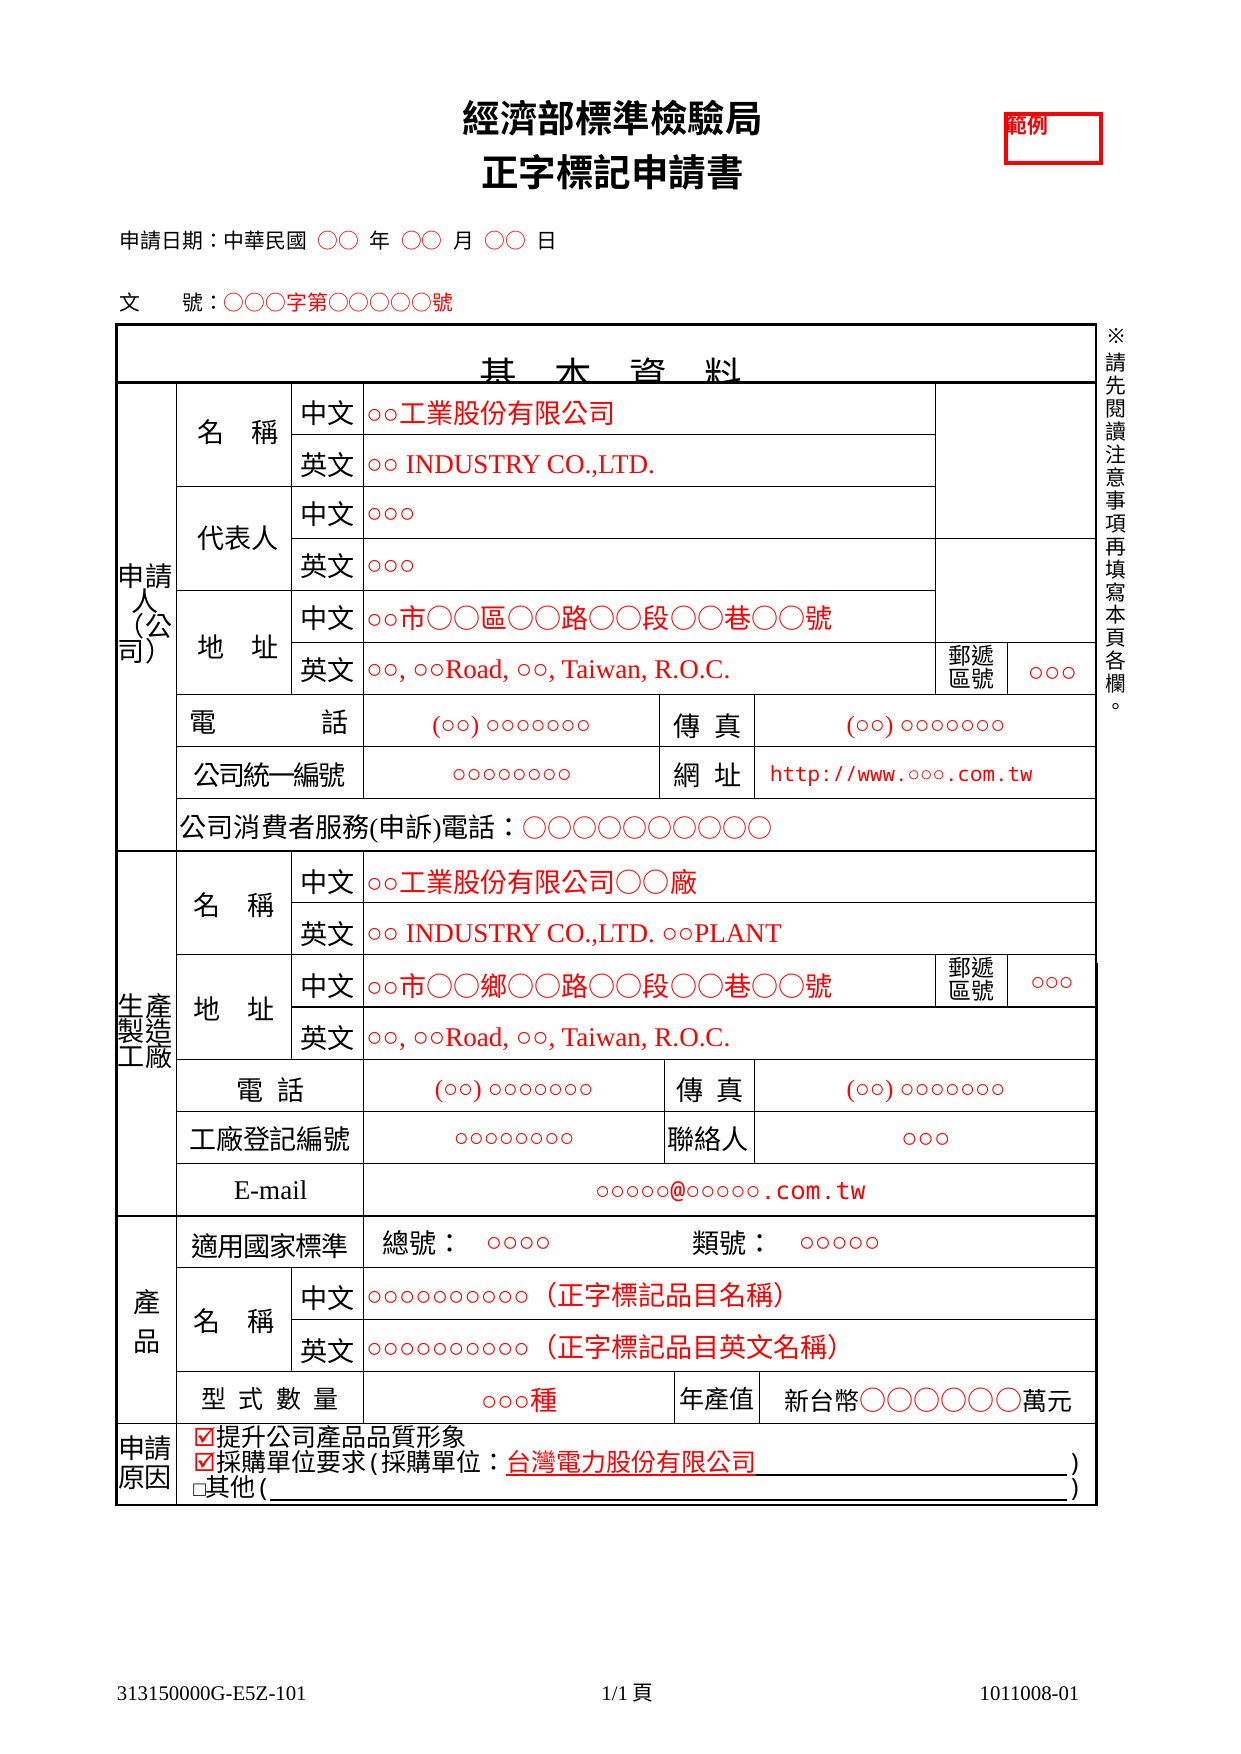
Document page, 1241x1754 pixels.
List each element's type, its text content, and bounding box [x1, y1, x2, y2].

table_cell 英文 [292, 643, 363, 694]
table_cell ○○○○○@○○○○○.com.tw [364, 1164, 1095, 1215]
table_cell 網 址 [660, 747, 754, 798]
table_cell ○○工業股份有限公司 [364, 384, 935, 433]
table_cell (○○) ○○○○○○○ [755, 695, 1095, 746]
table_header 申請日期：中華民國 ○○ 年 ○○ 月 ○○ 日 文 號：○○○字第○○○○○號 [117, 198, 1097, 322]
table_cell ○○○ [1008, 955, 1095, 1006]
table_cell 英文 [292, 1320, 363, 1371]
table_cell 中文 [292, 487, 363, 538]
table_cell 名 稱 [177, 852, 291, 954]
table_cell 公司 印章 [936, 384, 1095, 538]
table_cell 總號： [364, 1217, 483, 1267]
table_cell ○○○○ [483, 1217, 669, 1267]
table_cell ○○市○○區○○路○○段○○巷○○號 [364, 591, 935, 642]
table_cell ○○○種 [364, 1372, 674, 1423]
table_cell 英文 [292, 1008, 363, 1058]
table_cell (○○) ○○○○○○○ [364, 695, 659, 746]
table_cell 電 話 [177, 1060, 363, 1111]
table_cell 名 稱 [177, 384, 291, 486]
table_cell ○○○○○○○○○○（正字標記品目名稱） [364, 1268, 1095, 1319]
table_cell ○○ INDUSTRY CO.,LTD. ○○PLANT [364, 903, 1095, 954]
table_cell ○○○○○○○○ [364, 1112, 664, 1163]
table_cell ○○, ○○Road, ○○, Taiwan, R.O.C. [364, 643, 935, 694]
table_cell ○○工業股份有限公司○○廠 [364, 852, 1095, 902]
table_cell 傳 真 [660, 695, 754, 746]
table_cell 中文 [292, 384, 363, 433]
text 經濟部標準檢驗局 [117, 89, 1108, 143]
table_cell 公司統一編號 [177, 747, 363, 798]
table_cell ○○, ○○Road, ○○, Taiwan, R.O.C. [364, 1008, 1095, 1058]
table_cell 提升公司產品品質形象 採購單位要求(採購單位：台灣電力股份有限公司 ) □其他( ) [177, 1424, 1095, 1504]
table_cell 公司消費者服務(申訴)電話：○○○○○○○○○○ [177, 799, 1095, 850]
table_cell (○○) ○○○○○○○ [755, 1060, 1095, 1111]
table_cell 聯絡人 [665, 1112, 754, 1163]
table_cell 類號： [670, 1217, 796, 1267]
table_cell 地 址 [177, 591, 291, 694]
table_cell 傳 真 [665, 1060, 754, 1111]
table_cell 申請人（公司） [118, 384, 176, 850]
table_cell 代表人 [177, 487, 291, 590]
table_cell 中文 [292, 955, 363, 1006]
table_cell 電 話 [177, 695, 363, 746]
table_cell 生產製造工廠 [118, 852, 176, 1215]
table_cell 地 址 [177, 955, 291, 1058]
table_cell 名 稱 [177, 1268, 291, 1371]
table_cell 基 本 資 料 [118, 326, 1095, 381]
table_cell (○○) ○○○○○○○ [364, 1060, 664, 1111]
table_cell 代表人 印 章 [936, 539, 1095, 642]
table_cell 中文 [292, 852, 363, 902]
table_cell 英文 [292, 539, 363, 590]
table_cell http://www.○○○.com.tw [755, 747, 1095, 798]
table_cell 英文 [292, 903, 363, 954]
table_cell ○○○ [364, 539, 935, 590]
table_cell 新台幣○○○○○○萬元 [760, 1372, 1095, 1423]
table_cell ○○○○○○○○○○（正字標記品目英文名稱） [364, 1320, 1095, 1371]
table_cell 基 本 資 料 [1097, 322, 1126, 963]
table_cell ○○○○○○○○ [364, 747, 659, 798]
table_cell ○○○ [755, 1112, 1095, 1163]
table_cell 產 品 [118, 1217, 176, 1423]
table_cell 中文 [292, 591, 363, 642]
table_cell ○○○ [1008, 643, 1095, 694]
table_cell E-mail [177, 1164, 363, 1215]
table_cell ○○市○○鄉○○路○○段○○巷○○號 [364, 955, 935, 1006]
table_cell 型 式 數 量 [177, 1372, 363, 1423]
table_cell 工廠登記編號 [177, 1112, 363, 1163]
table_cell 郵遞 區號 [936, 643, 1007, 694]
table_cell 適用國家標準 [177, 1217, 363, 1267]
table_cell 中文 [292, 1268, 363, 1319]
table_cell ○○ INDUSTRY CO.,LTD. [364, 435, 935, 486]
table_cell 申請原因 [118, 1424, 176, 1504]
table_cell 郵遞 區號 [936, 955, 1007, 1006]
text 正字標記申請書 [117, 143, 1108, 197]
table_cell ○○○○○ [796, 1217, 1095, 1267]
table_cell 年產值 [675, 1372, 759, 1423]
table_cell ○○○ [364, 487, 935, 538]
table_cell 英文 [292, 435, 363, 486]
